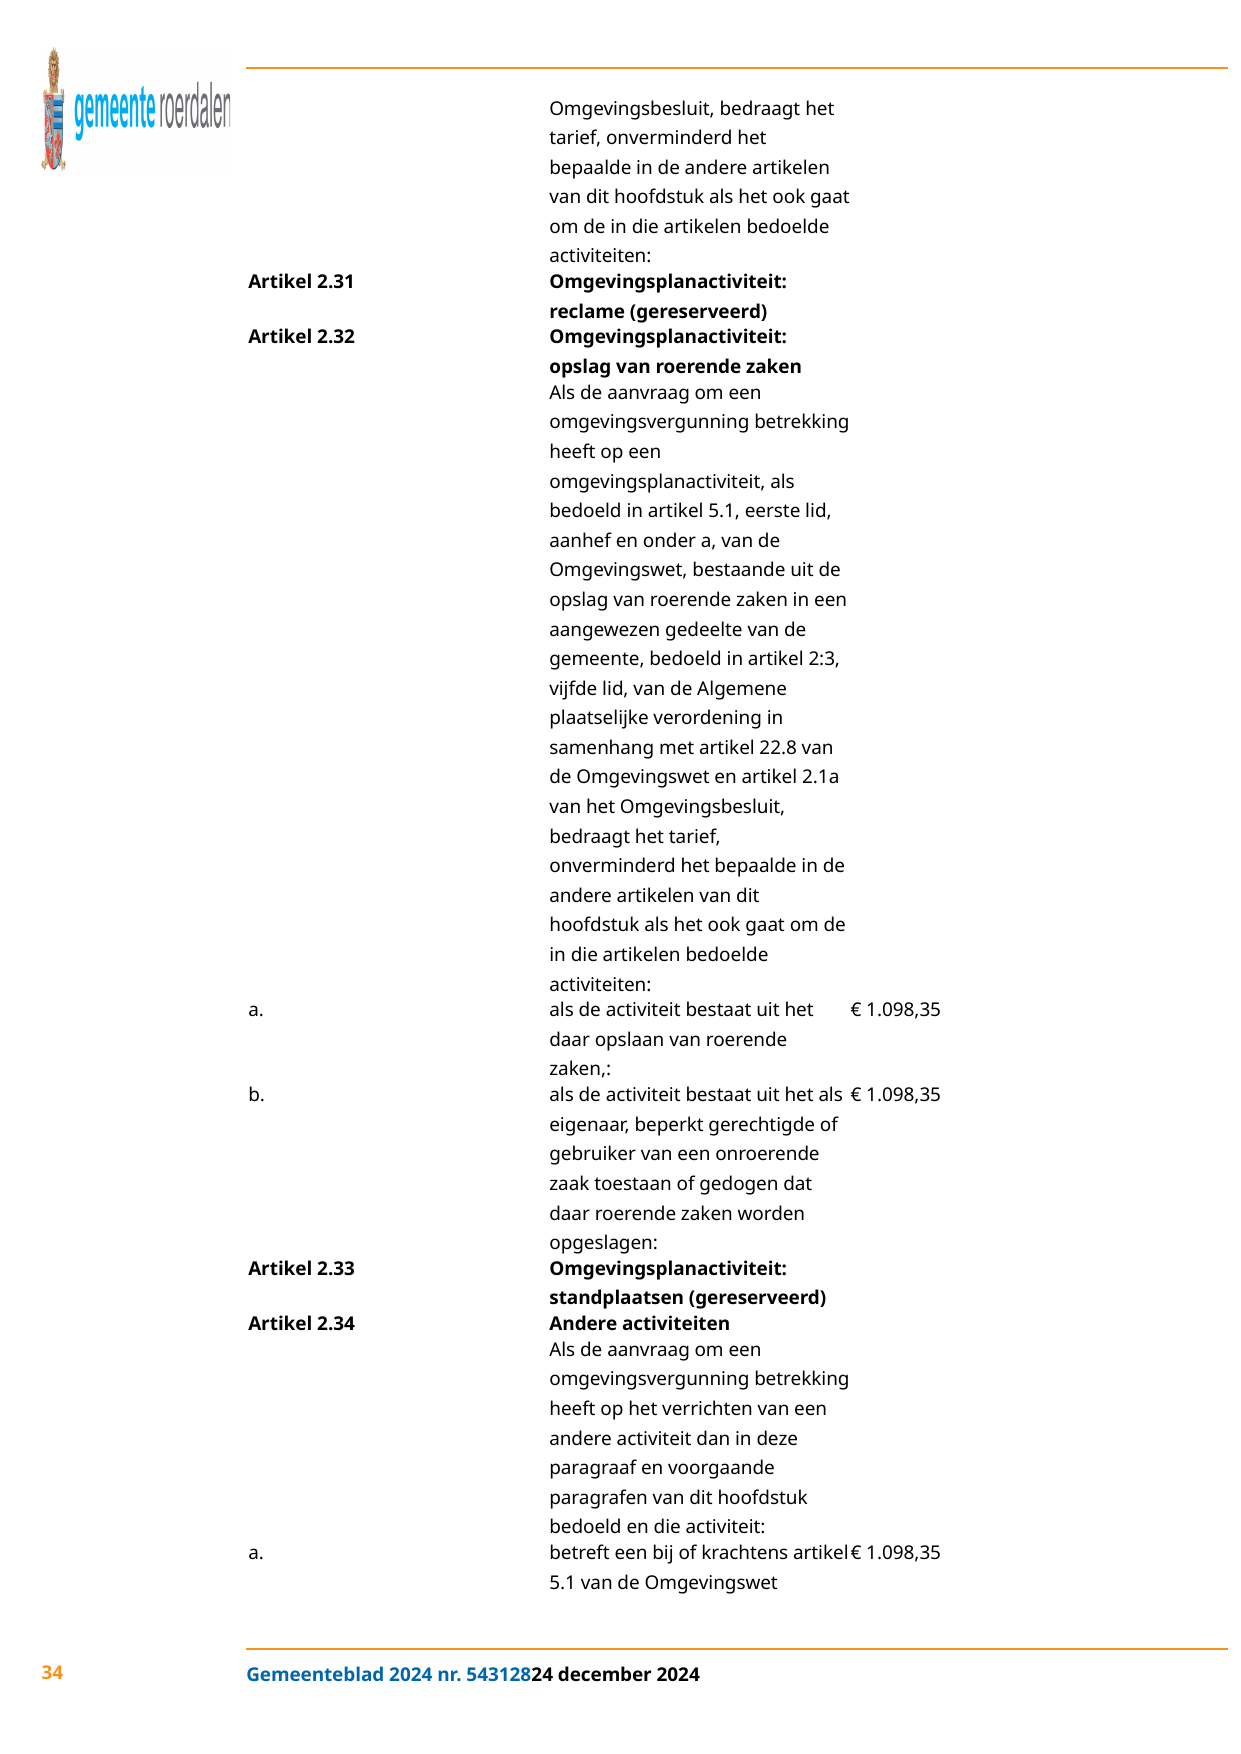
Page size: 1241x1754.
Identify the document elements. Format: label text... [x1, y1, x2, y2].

table_cell Artikel 2.31 [248, 269, 549, 324]
table_cell [850, 95, 1152, 268]
table_cell Artikel 2.32 [248, 324, 549, 379]
table_cell [850, 1336, 1152, 1539]
table_cell Als de aanvraag om een omgevingsvergunning betrekking heeft op een omgevingsplanactiviteit, als bedoeld in artikel 5.1, eerste lid, aanhef en onder a, van de Omgevingswet, bestaande uit de opslag van roerende zaken in een aangewezen gedeelte van de gemeente, bedoeld in artikel 2:3, vijfde lid, van de Algemene plaatselijke verordening in samenhang met artikel 22.8 van de Omgevingswet en artikel 2.1a van het Omgevingsbesluit, bedraagt het tarief, onverminderd het bepaalde in de andere artikelen van dit hoofdstuk als het ook gaat om de in die artikelen bedoelde activiteiten: [549, 379, 850, 996]
table_cell Omgevingsbesluit, bedraagt het tarief, onverminderd het bepaalde in de andere artikelen van dit hoofdstuk als het ook gaat om de in die artikelen bedoelde activiteiten: [549, 95, 850, 268]
table_cell Omgevingsplanactiviteit: opslag van roerende zaken [549, 324, 850, 379]
table_cell betreft een bij of krachtens artikel 5.1 van de Omgevingswet [549, 1539, 850, 1594]
table_cell [850, 269, 1152, 324]
table_cell als de activiteit bestaat uit het daar opslaan van roerende zaken,: [549, 996, 850, 1081]
table_cell b. [248, 1081, 549, 1255]
table_cell Artikel 2.34 [248, 1310, 549, 1336]
table_cell [248, 95, 549, 268]
table_cell € 1.098,35 [850, 1081, 1152, 1255]
table_cell a. [248, 1539, 549, 1594]
table_cell € 1.098,35 [850, 1539, 1152, 1594]
table_cell [850, 1255, 1152, 1310]
table_cell [850, 1310, 1152, 1336]
table_cell Als de aanvraag om een omgevingsvergunning betrekking heeft op het verrichten van een andere activiteit dan in deze paragraaf en voorgaande paragrafen van dit hoofdstuk bedoeld en die activiteit: [549, 1336, 850, 1539]
table_cell € 1.098,35 [850, 996, 1152, 1081]
table_cell [850, 379, 1152, 996]
table_cell Artikel 2.33 [248, 1255, 549, 1310]
table_cell Omgevingsplanactiviteit: standplaatsen (gereserveerd) [549, 1255, 850, 1310]
table_cell [248, 1336, 549, 1539]
table_cell Omgevingsplanactiviteit: reclame (gereserveerd) [549, 269, 850, 324]
table_cell a. [248, 996, 549, 1081]
table_cell Andere activiteiten [549, 1310, 850, 1336]
table_cell als de activiteit bestaat uit het als eigenaar, beperkt gerechtigde of gebruiker van een onroerende zaak toestaan of gedogen dat daar roerende zaken worden opgeslagen: [549, 1081, 850, 1255]
table_cell [248, 379, 549, 996]
table_cell [850, 324, 1152, 379]
picture [41, 47, 231, 172]
